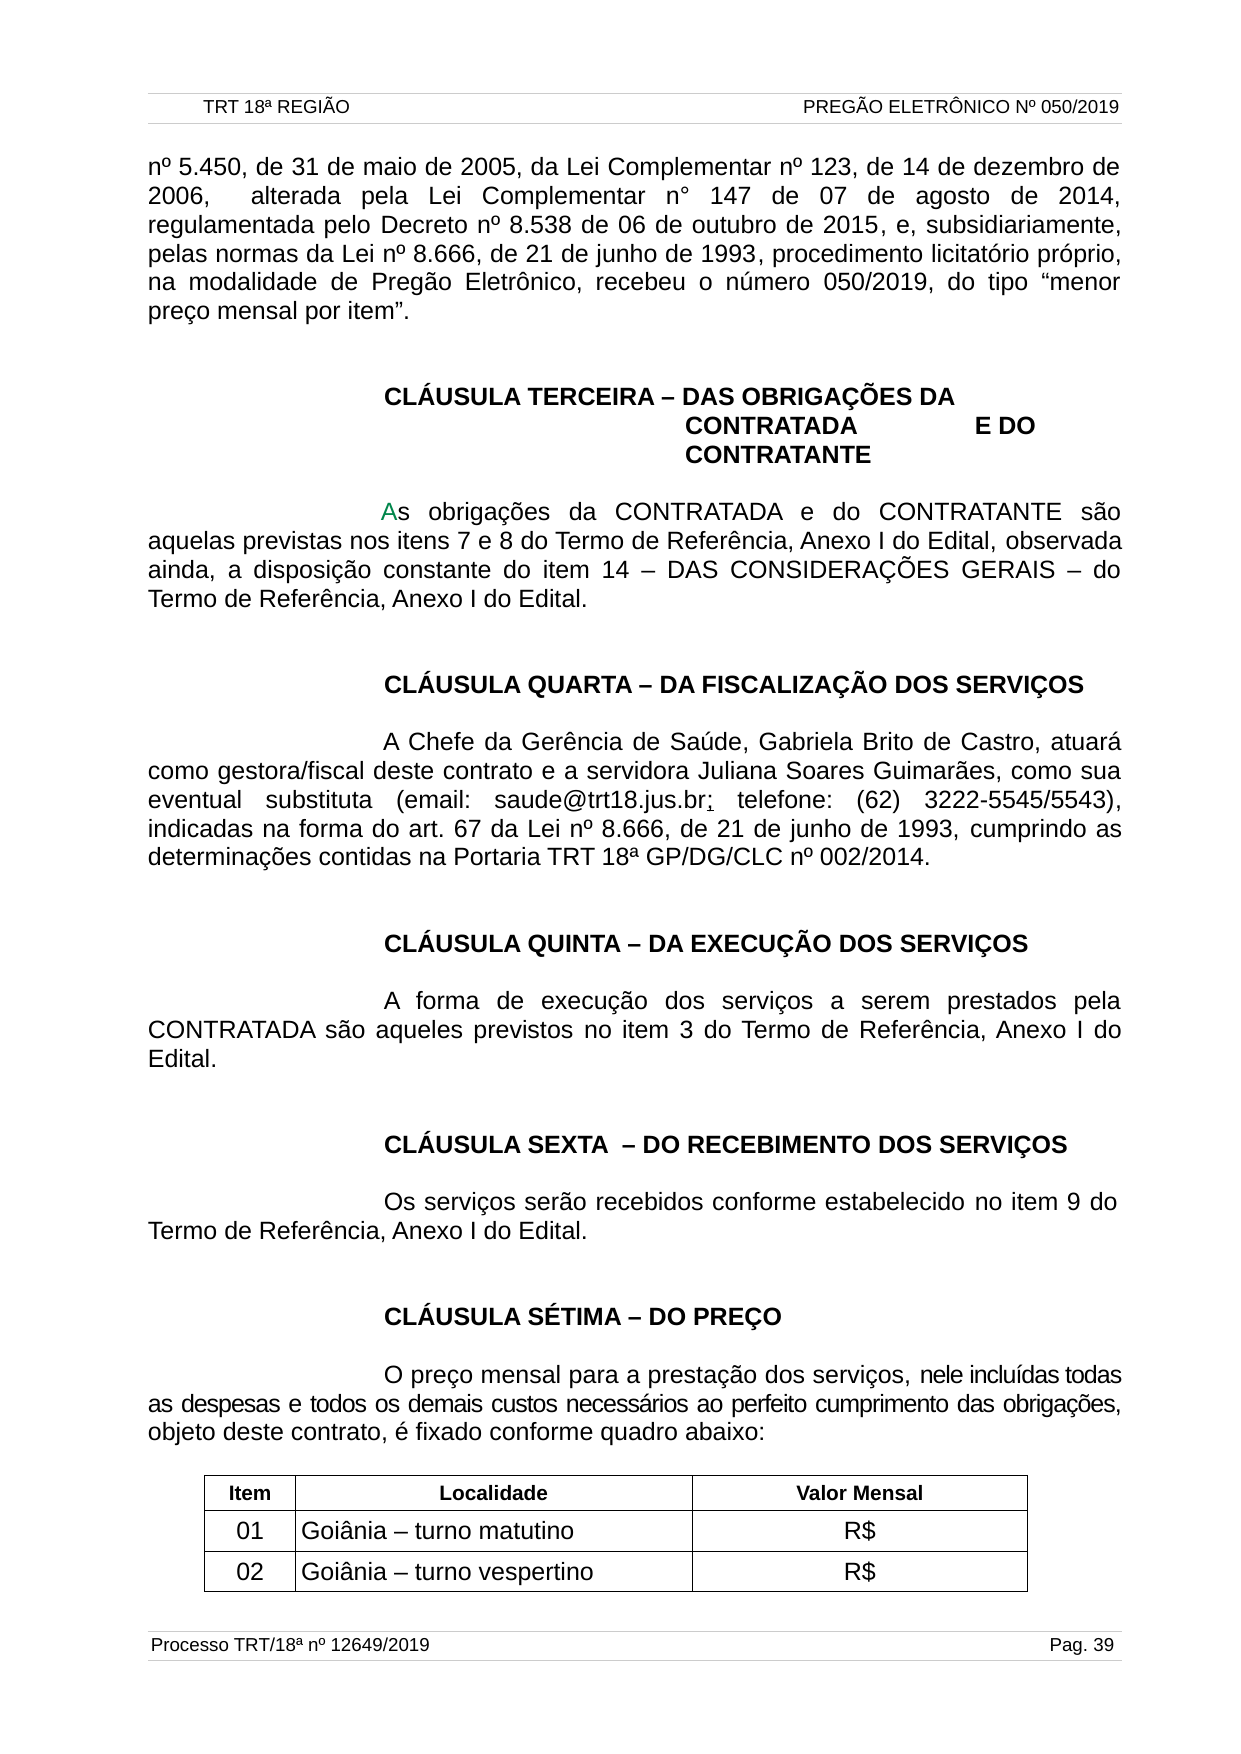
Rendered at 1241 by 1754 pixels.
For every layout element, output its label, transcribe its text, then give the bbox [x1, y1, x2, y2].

table_cell Goiânia – turno matutino [296, 1511, 692, 1551]
text A forma de execução dos serviços a serem prestados pela CONTRATADA são aqueles previstos no item 3 do Termo de Referência, Anexo I do Edital. [148, 986, 1122, 1072]
text As obrigações da CONTRATADA e do CONTRATANTE são aquelas previstas nos itens 7 e 8 do Termo de Referência, Anexo I do Edital, observada ainda, a disposição constante do item 14 – DAS CONSIDERAÇÕES GERAIS – do Termo de Referência, Anexo I do Edital. [148, 497, 1122, 612]
table_cell R$ [693, 1552, 1027, 1591]
text CLÁUSULA QUINTA – DA EXECUÇÃO DOS SERVIÇOS [148, 928, 1122, 957]
text CLÁUSULA SEXTA – DO RECEBIMENTO DOS SERVIÇOS [148, 1130, 1122, 1158]
table_header Valor Mensal [693, 1476, 1027, 1510]
table_header Item [205, 1476, 295, 1510]
text CLÁUSULA QUARTA – DA FISCALIZAÇÃO DOS SERVIÇOS [384, 670, 1122, 698]
table_cell Goiânia – turno vespertino [296, 1552, 692, 1591]
table_header Localidade [296, 1476, 692, 1510]
text CLÁUSULA SÉTIMA – DO PREÇO [384, 1302, 1081, 1331]
table_cell 01 [205, 1511, 295, 1551]
table_cell 02 [205, 1552, 295, 1591]
text CLÁUSULA TERCEIRA – DAS OBRIGAÇÕES DA CONTRATADA E DO CONTRATANTE [384, 382, 1122, 468]
text nº 5.450, de 31 de maio de 2005, da Lei Complementar nº 123, de 14 de dezembro de 2006, alterada pela Lei Complementar n° 147 de 07 de agosto de 2014, regulamentada pelo Decreto nº 8.538 de 06 de outubro de 2015, e, subsidiariamente, pelas normas da Lei nº 8.666, de 21 de junho de 1993, procedimento licitatório próprio, na modalidade de Pregão Eletrônico, recebeu o número 050/2019, do tipo “menor preço mensal por item”. [148, 152, 1122, 325]
text O preço mensal para a prestação dos serviços, nele incluídas todas as despesas e todos os demais custos necessários ao perfeito cumprimento das obrigações, objeto deste contrato, é fixado conforme quadro abaixo: [148, 1360, 1122, 1446]
table_cell R$ [693, 1511, 1027, 1551]
text Os serviços serão recebidos conforme estabelecido no item 9 do Termo de Referência, Anexo I do Edital. [148, 1187, 1117, 1245]
text A Chefe da Gerência de Saúde, Gabriela Brito de Castro, atuará como gestora/fiscal deste contrato e a servidora Juliana Soares Guimarães, como sua eventual substituta (email: saude@trt18.jus.br; telefone: (62) 3222-5545/5543), indicadas na forma do art. 67 da Lei nº 8.666, de 21 de junho de 1993, cumprindo as determinações contidas na Portaria TRT 18ª GP/DG/CLC nº 002/2014. [148, 727, 1122, 871]
